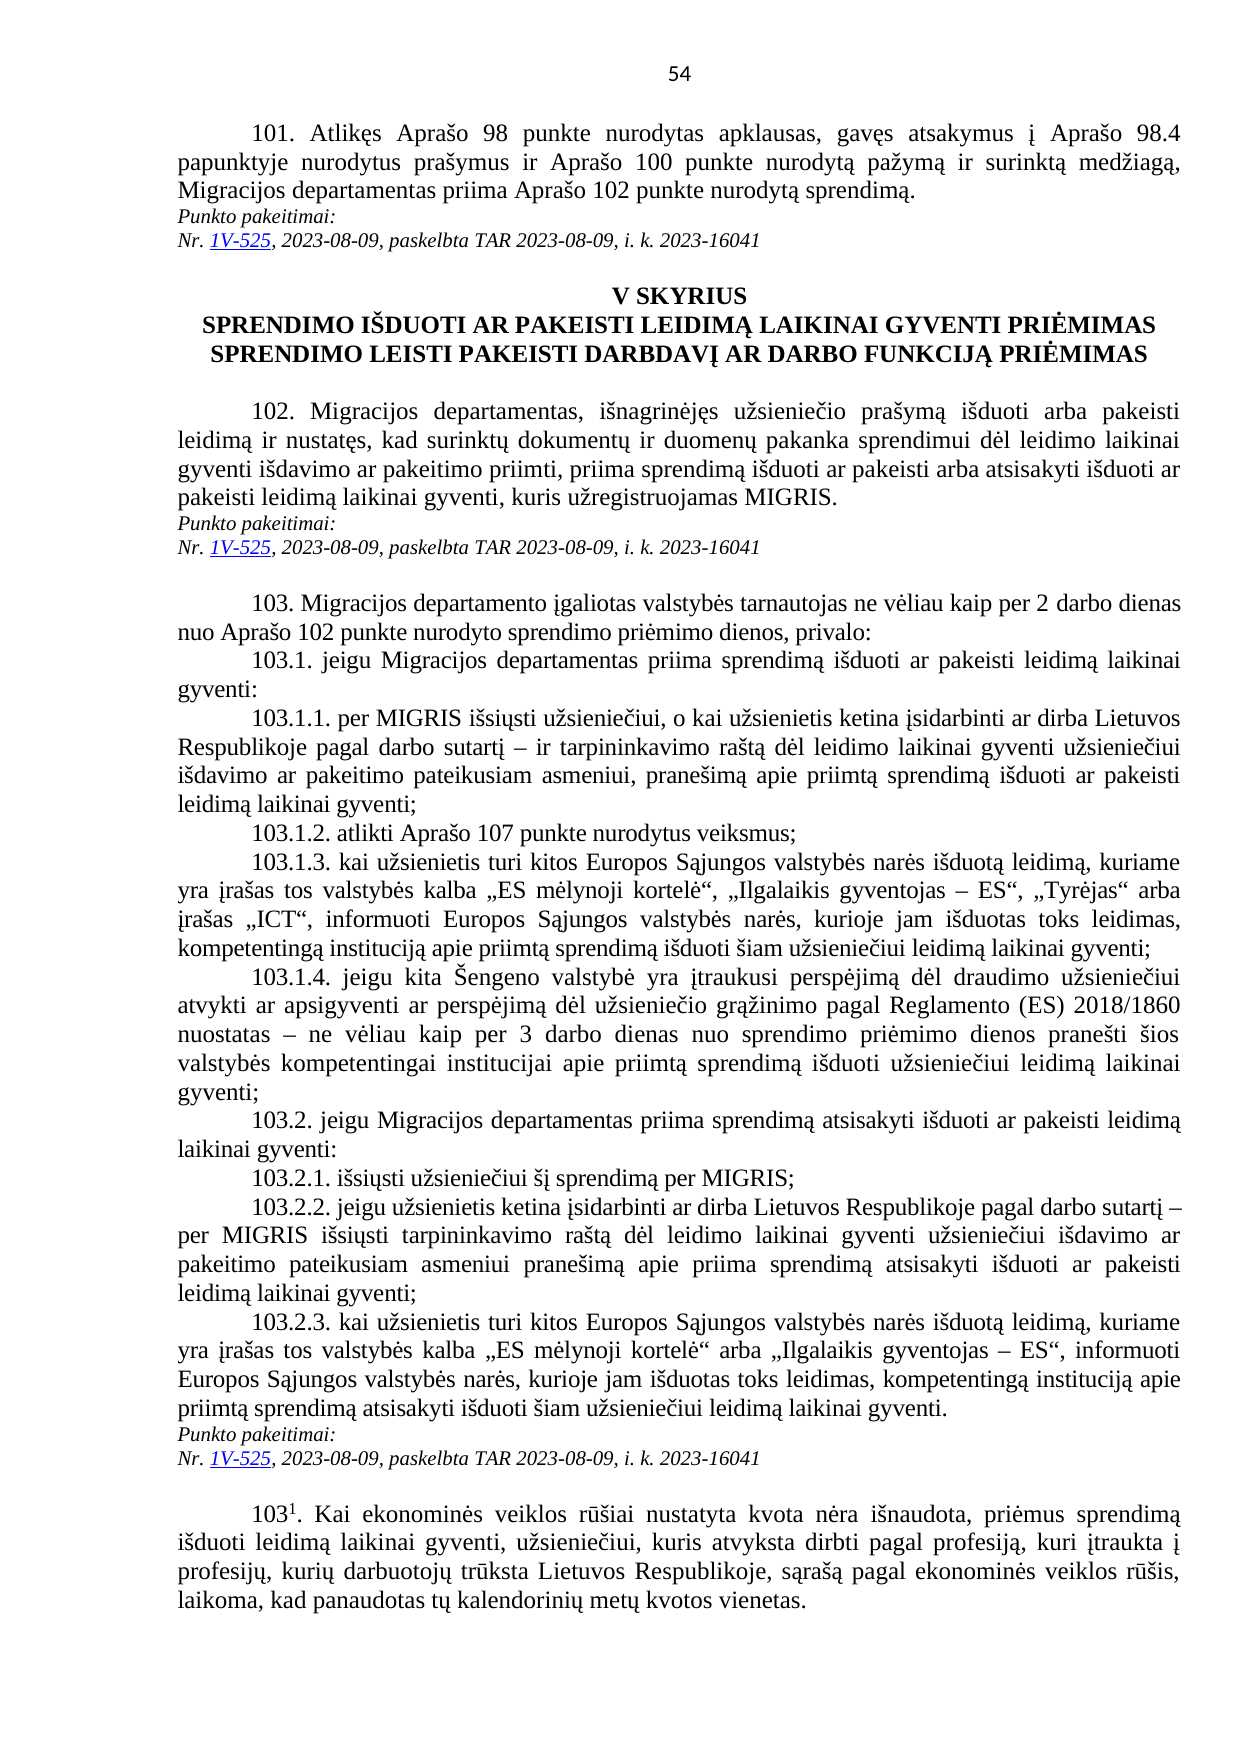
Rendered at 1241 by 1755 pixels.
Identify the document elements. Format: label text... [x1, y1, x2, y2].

text 103.1.3. kai užsienietis turi kitos Europos Sąjungos valstybės narės išduotą leidimą, kuriame yra įrašas tos valstybės kalba „ES mėlynoji kortelė“, „Ilgalaikis gyventojas – ES“, „Tyrėjas“ arba įrašas „ICT“, informuoti Europos Sąjungos valstybės narės, kurioje jam išduotas toks leidimas, kompetentingą instituciją apie priimtą sprendimą išduoti šiam užsieniečiui leidimą laikinai gyventi; [177, 847, 1181, 962]
text 102. Migracijos departamentas, išnagrinėjęs užsieniečio prašymą išduoti arba pakeisti leidimą ir nustatęs, kad surinktų dokumentų ir duomenų pakanka sprendimui dėl leidimo laikinai gyventi išdavimo ar pakeitimo priimti, priima sprendimą išduoti ar pakeisti arba atsisakyti išduoti ar pakeisti leidimą laikinai gyventi, kuris užregistruojamas MIGRIS. [177, 396, 1181, 511]
text 103.2. jeigu Migracijos departamentas priima sprendimą atsisakyti išduoti ar pakeisti leidimą laikinai gyventi: [177, 1106, 1181, 1163]
text Punkto pakeitimai: [177, 1422, 1181, 1446]
text Punkto pakeitimai: [177, 511, 1181, 535]
text Nr. 1V-525, 2023-08-09, paskelbta TAR 2023-08-09, i. k. 2023-16041 [177, 1446, 1181, 1470]
text 1031. Kai ekonominės veiklos rūšiai nustatyta kvota nėra išnaudota, priėmus sprendimą išduoti leidimą laikinai gyventi, užsieniečiui, kuris atvyksta dirbti pagal profesiją, kuri įtraukta į profesijų, kurių darbuotojų trūksta Lietuvos Respublikoje, sąrašą pagal ekonominės veiklos rūšis, laikoma, kad panaudotas tų kalendorinių metų kvotos vienetas. [177, 1499, 1181, 1614]
text 103.2.1. išsiųsti užsieniečiui šį sprendimą per MIGRIS; [177, 1163, 1181, 1192]
text Sprendimo IŠDUOTI AR PAKEISTI LEIDIMĄ LAIKINAI GYVENTI priėmimas SPRENDIMO LEISTI PAKEISTI DARBDAVĮ AR DARBO FUNKCIJĄ PRIĖMIMAS [177, 310, 1181, 367]
text 103.1.2. atlikti Aprašo 107 punkte nurodytus veiksmus; [177, 818, 1181, 847]
text Punkto pakeitimai: [177, 204, 1181, 228]
text 103.2.3. kai užsienietis turi kitos Europos Sąjungos valstybės narės išduotą leidimą, kuriame yra įrašas tos valstybės kalba „ES mėlynoji kortelė“ arba „Ilgalaikis gyventojas – ES“, informuoti Europos Sąjungos valstybės narės, kurioje jam išduotas toks leidimas, kompetentingą instituciją apie priimtą sprendimą atsisakyti išduoti šiam užsieniečiui leidimą laikinai gyventi. [177, 1307, 1181, 1422]
text 103.1.1. per MIGRIS išsiųsti užsieniečiui, o kai užsienietis ketina įsidarbinti ar dirba Lietuvos Respublikoje pagal darbo sutartį – ir tarpininkavimo raštą dėl leidimo laikinai gyventi užsieniečiui išdavimo ar pakeitimo pateikusiam asmeniui, pranešimą apie priimtą sprendimą išduoti ar pakeisti leidimą laikinai gyventi; [177, 703, 1181, 818]
text 103.2.2. jeigu užsienietis ketina įsidarbinti ar dirba Lietuvos Respublikoje pagal darbo sutartį – per MIGRIS išsiųsti tarpininkavimo raštą dėl leidimo laikinai gyventi užsieniečiui išdavimo ar pakeitimo pateikusiam asmeniui pranešimą apie priima sprendimą atsisakyti išduoti ar pakeisti leidimą laikinai gyventi; [177, 1192, 1181, 1307]
text 101. Atlikęs Aprašo 98 punkte nurodytas apklausas, gavęs atsakymus į Aprašo 98.4 papunktyje nurodytus prašymus ir Aprašo 100 punkte nurodytą pažymą ir surinktą medžiagą, Migracijos departamentas priima Aprašo 102 punkte nurodytą sprendimą. [177, 118, 1181, 204]
text 103. Migracijos departamento įgaliotas valstybės tarnautojas ne vėliau kaip per 2 darbo dienas nuo Aprašo 102 punkte nurodyto sprendimo priėmimo dienos, privalo: [177, 588, 1181, 646]
text 103.1.4. jeigu kita Šengeno valstybė yra įtraukusi perspėjimą dėl draudimo užsieniečiui atvykti ar apsigyventi ar perspėjimą dėl užsieniečio grąžinimo pagal Reglamento (ES) 2018/1860 nuostatas – ne vėliau kaip per 3 darbo dienas nuo sprendimo priėmimo dienos pranešti šios valstybės kompetentingai institucijai apie priimtą sprendimą išduoti užsieniečiui leidimą laikinai gyventi; [177, 962, 1181, 1106]
text V SKYRIUS [177, 281, 1181, 310]
text Nr. 1V-525, 2023-08-09, paskelbta TAR 2023-08-09, i. k. 2023-16041 [177, 228, 1181, 252]
text 103.1. jeigu Migracijos departamentas priima sprendimą išduoti ar pakeisti leidimą laikinai gyventi: [177, 646, 1181, 703]
text Nr. 1V-525, 2023-08-09, paskelbta TAR 2023-08-09, i. k. 2023-16041 [177, 535, 1181, 559]
